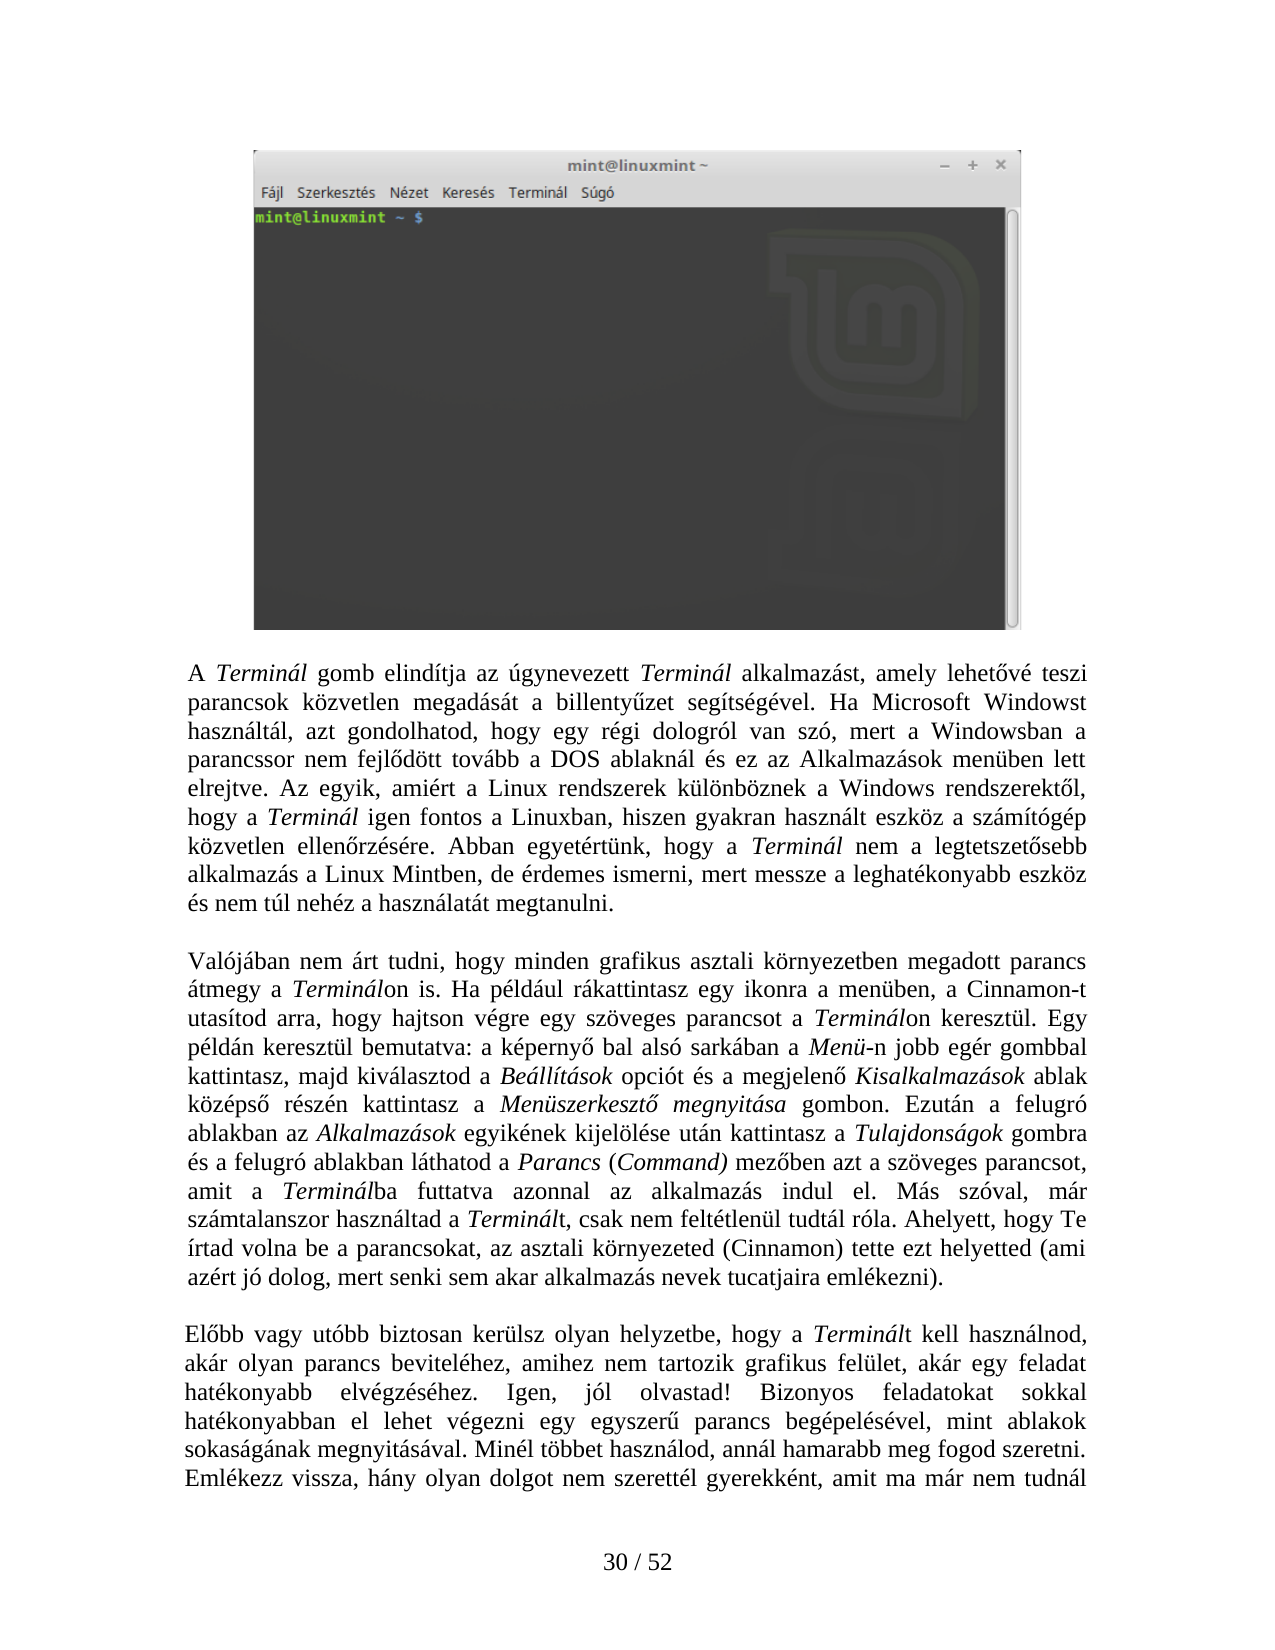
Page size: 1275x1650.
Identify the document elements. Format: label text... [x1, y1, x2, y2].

picture [253, 150, 1022, 630]
text Előbb vagy utóbb biztosan kerülsz olyan helyzetbe, hogy a Terminált kell használnod, akár olyan parancs beviteléhez, amihez nem tartozik grafikus felület, akár egy feladat hatékonyabb elvégzéséhez. Igen, jól olvastad! Bizonyos feladatokat sokkal hatékonyabban el lehet végezni egy egyszerű parancs begépelésével, mint ablakok sokaságának megnyitásával. Minél többet használod, annál hamarabb meg fogod szeretni. Emlékezz vissza, hány olyan dolgot nem szerettél gyerekként, amit ma már nem tudnál [184, 1319, 1087, 1492]
text Valójában nem árt tudni, hogy minden grafikus asztali környezetben megadott parancs átmegy a Terminálon is. Ha például rákattintasz egy ikonra a menüben, a Cinnamon-t utasítod arra, hogy hajtson végre egy szöveges parancsot a Terminálon keresztül. Egy példán keresztül bemutatva: a képernyő bal alsó sarkában a Menü-n jobb egér gombbal kattintasz, majd kiválasztod a Beállítások opciót és a megjelenő Kisalkalmazások ablak középső részén kattintasz a Menüszerkesztő megnyitása gombon. Ezután a felugró ablakban az Alkalmazások egyikének kijelölése után kattintasz a Tulajdonságok gombra és a felugró ablakban láthatod a Parancs (Command) mezőben azt a szöveges parancsot, amit a Terminálba futtatva azonnal az alkalmazás indul el. Más szóval, már számtalanszor használtad a Terminált, csak nem feltétlenül tudtál róla. Ahelyett, hogy Te írtad volna be a parancsokat, az asztali környezeted (Cinnamon) tette ezt helyetted (ami azért jó dolog, mert senki sem akar alkalmazás nevek tucatjaira emlékezni). [187, 946, 1087, 1291]
text A Terminál gomb elindítja az úgynevezett Terminál alkalmazást, amely lehetővé teszi parancsok közvetlen megadását a billentyűzet segítségével. Ha Microsoft Windowst használtál, azt gondolhatod, hogy egy régi dologról van szó, mert a Windowsban a parancssor nem fejlődött tovább a DOS ablaknál és ez az Alkalmazások menüben lett elrejtve. Az egyik, amiért a Linux rendszerek különböznek a Windows rendszerektől, hogy a Terminál igen fontos a Linuxban, hiszen gyakran használt eszköz a számítógép közvetlen ellenőrzésére. Abban egyetértünk, hogy a Terminál nem a legtetszetősebb alkalmazás a Linux Mintben, de érdemes ismerni, mert messze a leghatékonyabb eszköz és nem túl nehéz a használatát megtanulni. [187, 658, 1087, 917]
